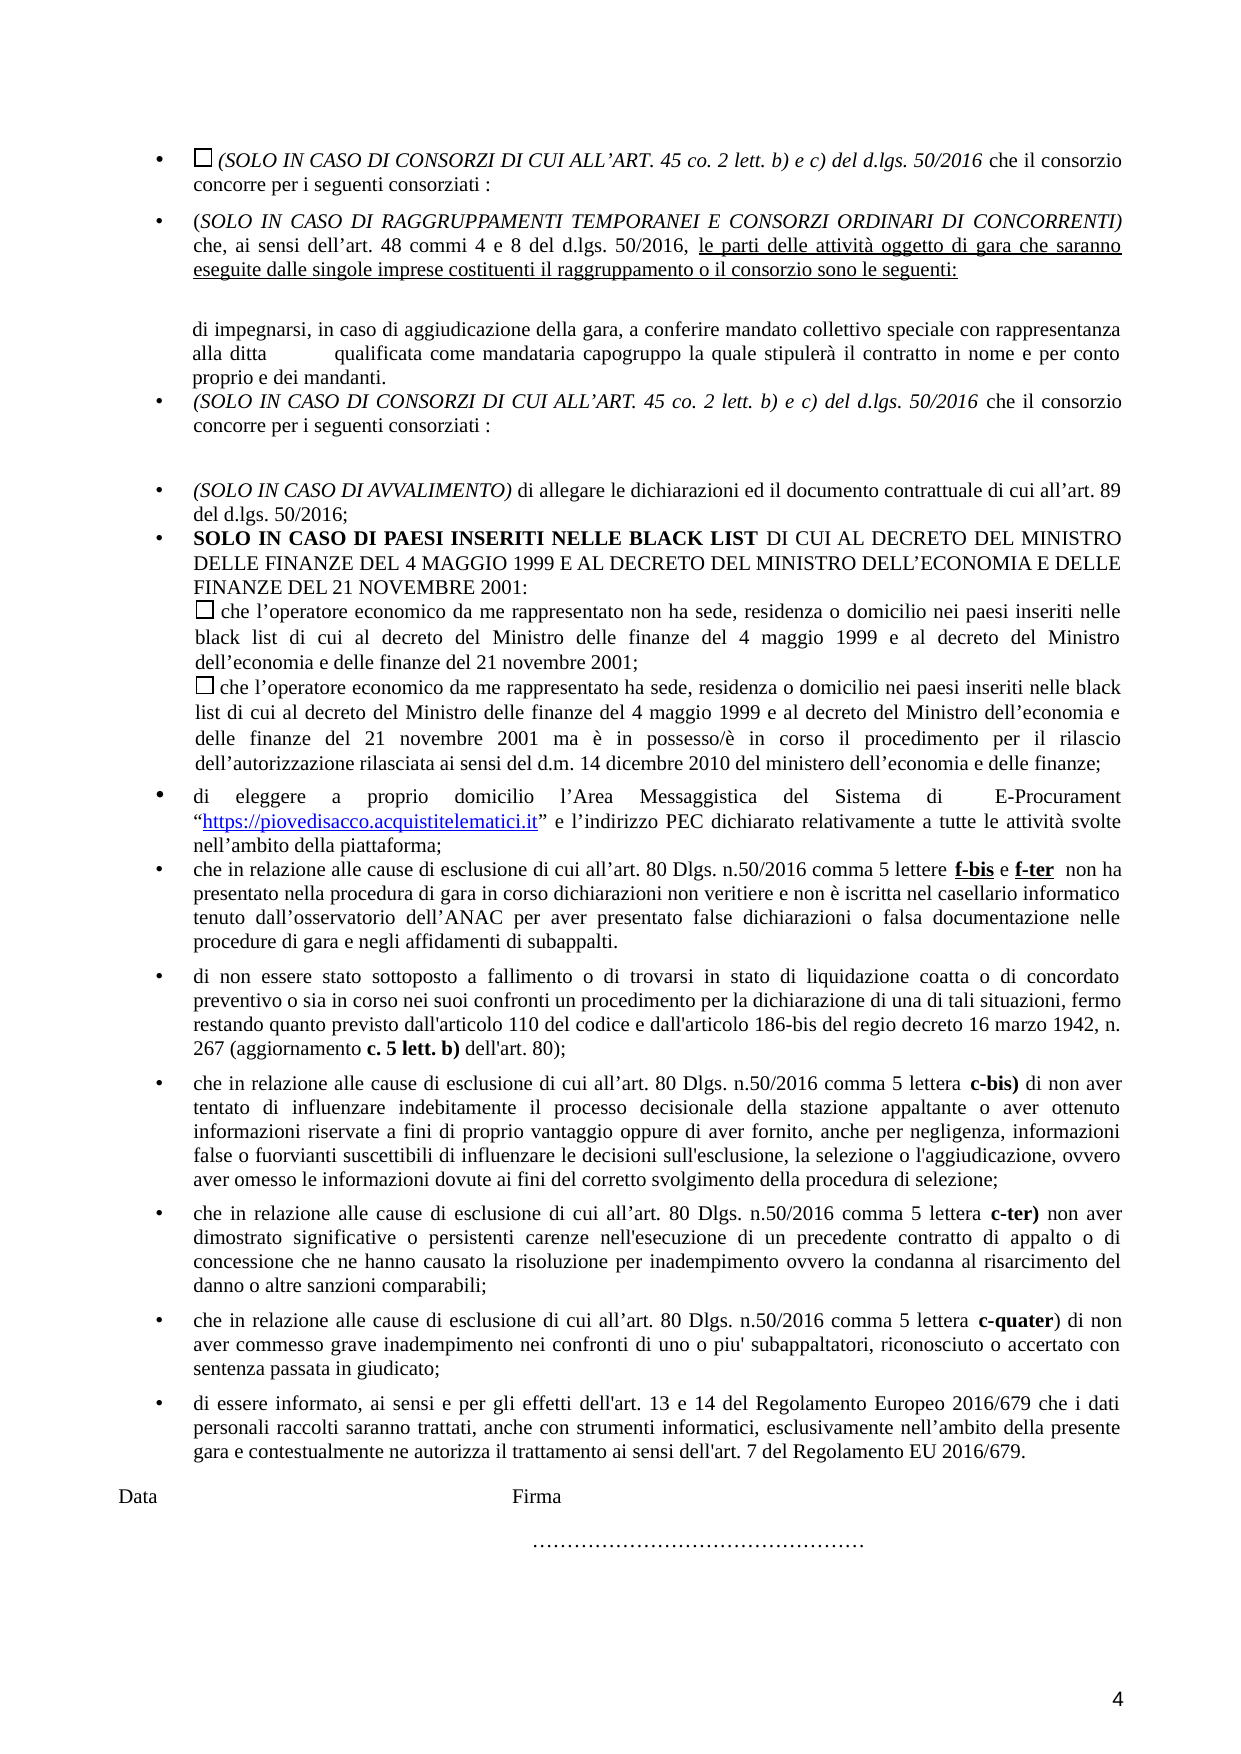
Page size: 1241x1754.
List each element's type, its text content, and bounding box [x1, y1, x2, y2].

list (SOLO IN CASO DI AVVALIMENTO) di allegare le dichiarazioni ed il documento contrattuale di cui all’art. 89 del d.lgs. 50/2016; [156, 478, 1122, 526]
text che l’operatore economico da me rappresentato non ha sede, residenza o domicilio nei paesi inseriti nelle black list di cui al decreto del Ministro delle finanze del 4 maggio 1999 e al decreto del Ministro dell’economia e delle finanze del 21 novembre 2001; [195, 599, 1122, 674]
list (SOLO IN CASO DI CONSORZI DI CUI ALL’ART. 45 co. 2 lett. b) e c) del d.lgs. 50/2016 che il consorzio concorre per i seguenti consorziati : [156, 389, 1122, 437]
list (SOLO IN CASO DI RAGGRUPPAMENTI TEMPORANEI E CONSORZI ORDINARI DI CONCORRENTI) che, ai sensi dell’art. 48 commi 4 e 8 del d.lgs. 50/2016, le parti delle attività oggetto di gara che saranno eseguite dalle singole imprese costituenti il raggruppamento o il consorzio sono le seguenti: [156, 208, 1122, 281]
text di impegnarsi, in caso di aggiudicazione della gara, a conferire mandato collettivo speciale con rappresentanza alla ditta qualificata come mandataria capogruppo la quale stipulerà il contratto in nome e per conto proprio e dei mandanti. [192, 317, 1122, 389]
list di essere informato, ai sensi e per gli effetti dell'art. 13 e 14 del Regolamento Europeo 2016/679 che i dati personali raccolti saranno trattati, anche con strumenti informatici, esclusivamente nell’ambito della presente gara e contestualmente ne autorizza il trattamento ai sensi dell'art. 7 del Regolamento EU 2016/679. [156, 1391, 1122, 1463]
text Data Firma [118, 1483, 1122, 1508]
list che in relazione alle cause di esclusione di cui all’art. 80 Dlgs. n.50/2016 comma 5 lettere f-bis e f-ter non ha presentato nella procedura di gara in corso dichiarazioni non veritiere e non è iscritta nel casellario informatico tenuto dall’osservatorio dell’ANAC per aver presentato false dichiarazioni o falsa documentazione nelle procedure di gara e negli affidamenti di subappalti. [156, 857, 1122, 953]
list che in relazione alle cause di esclusione di cui all’art. 80 Dlgs. n.50/2016 comma 5 lettera c-quater) di non aver commesso grave inadempimento nei confronti di uno o piu' subappaltatori, riconosciuto o accertato con sentenza passata in giudicato; [156, 1308, 1122, 1380]
list che in relazione alle cause di esclusione di cui all’art. 80 Dlgs. n.50/2016 comma 5 lettera c-bis) di non aver tentato di influenzare indebitamente il processo decisionale della stazione appaltante o aver ottenuto informazioni riservate a fini di proprio vantaggio oppure di aver fornito, anche per negligenza, informazioni false o fuorvianti suscettibili di influenzare le decisioni sull'esclusione, la selezione o l'aggiudicazione, ovvero aver omesso le informazioni dovute ai fini del corretto svolgimento della procedura di selezione; [156, 1071, 1122, 1191]
text che l’operatore economico da me rappresentato ha sede, residenza o domicilio nei paesi inseriti nelle black list di cui al decreto del Ministro delle finanze del 4 maggio 1999 e al decreto del Ministro dell’economia e delle finanze del 21 novembre 2001 ma è in possesso/è in corso il procedimento per il rilascio dell’autorizzazione rilasciata ai sensi del d.m. 14 dicembre 2010 del ministero dell’economia e delle finanze; [195, 675, 1122, 775]
list di non essere stato sottoposto a fallimento o di trovarsi in stato di liquidazione coatta o di concordato preventivo o sia in corso nei suoi confronti un procedimento per la dichiarazione di una di tali situazioni, fermo restando quanto previsto dall'articolo 110 del codice e dall'articolo 186-bis del regio decreto 16 marzo 1942, n. 267 (aggiornamento c. 5 lett. b) dell'art. 80); [156, 964, 1122, 1060]
list (SOLO IN CASO DI CONSORZI DI CUI ALL’ART. 45 co. 2 lett. b) e c) del d.lgs. 50/2016 che il consorzio concorre per i seguenti consorziati : [156, 148, 1122, 196]
list SOLO IN CASO DI PAESI INSERITI NELLE BLACK LIST DI CUI AL DECRETO DEL MINISTRO DELLE FINANZE DEL 4 MAGGIO 1999 E AL DECRETO DEL MINISTRO DELL’ECONOMIA E DELLE FINANZE DEL 21 NOVEMBRE 2001: [156, 526, 1122, 599]
text ………………………………………… [118, 1528, 1122, 1552]
list che in relazione alle cause di esclusione di cui all’art. 80 Dlgs. n.50/2016 comma 5 lettera c-ter) non aver dimostrato significative o persistenti carenze nell'esecuzione di un precedente contratto di appalto o di concessione che ne hanno causato la risoluzione per inadempimento ovvero la condanna al risarcimento del danno o altre sanzioni comparabili; [156, 1201, 1122, 1297]
list di eleggere a proprio domicilio l’Area Messaggistica del Sistema di E-Procurament “https://piovedisacco.acquistitelematici.it” e l’indirizzo PEC dichiarato relativamente a tutte le attività svolte nell’ambito della piattaforma; [156, 784, 1122, 857]
